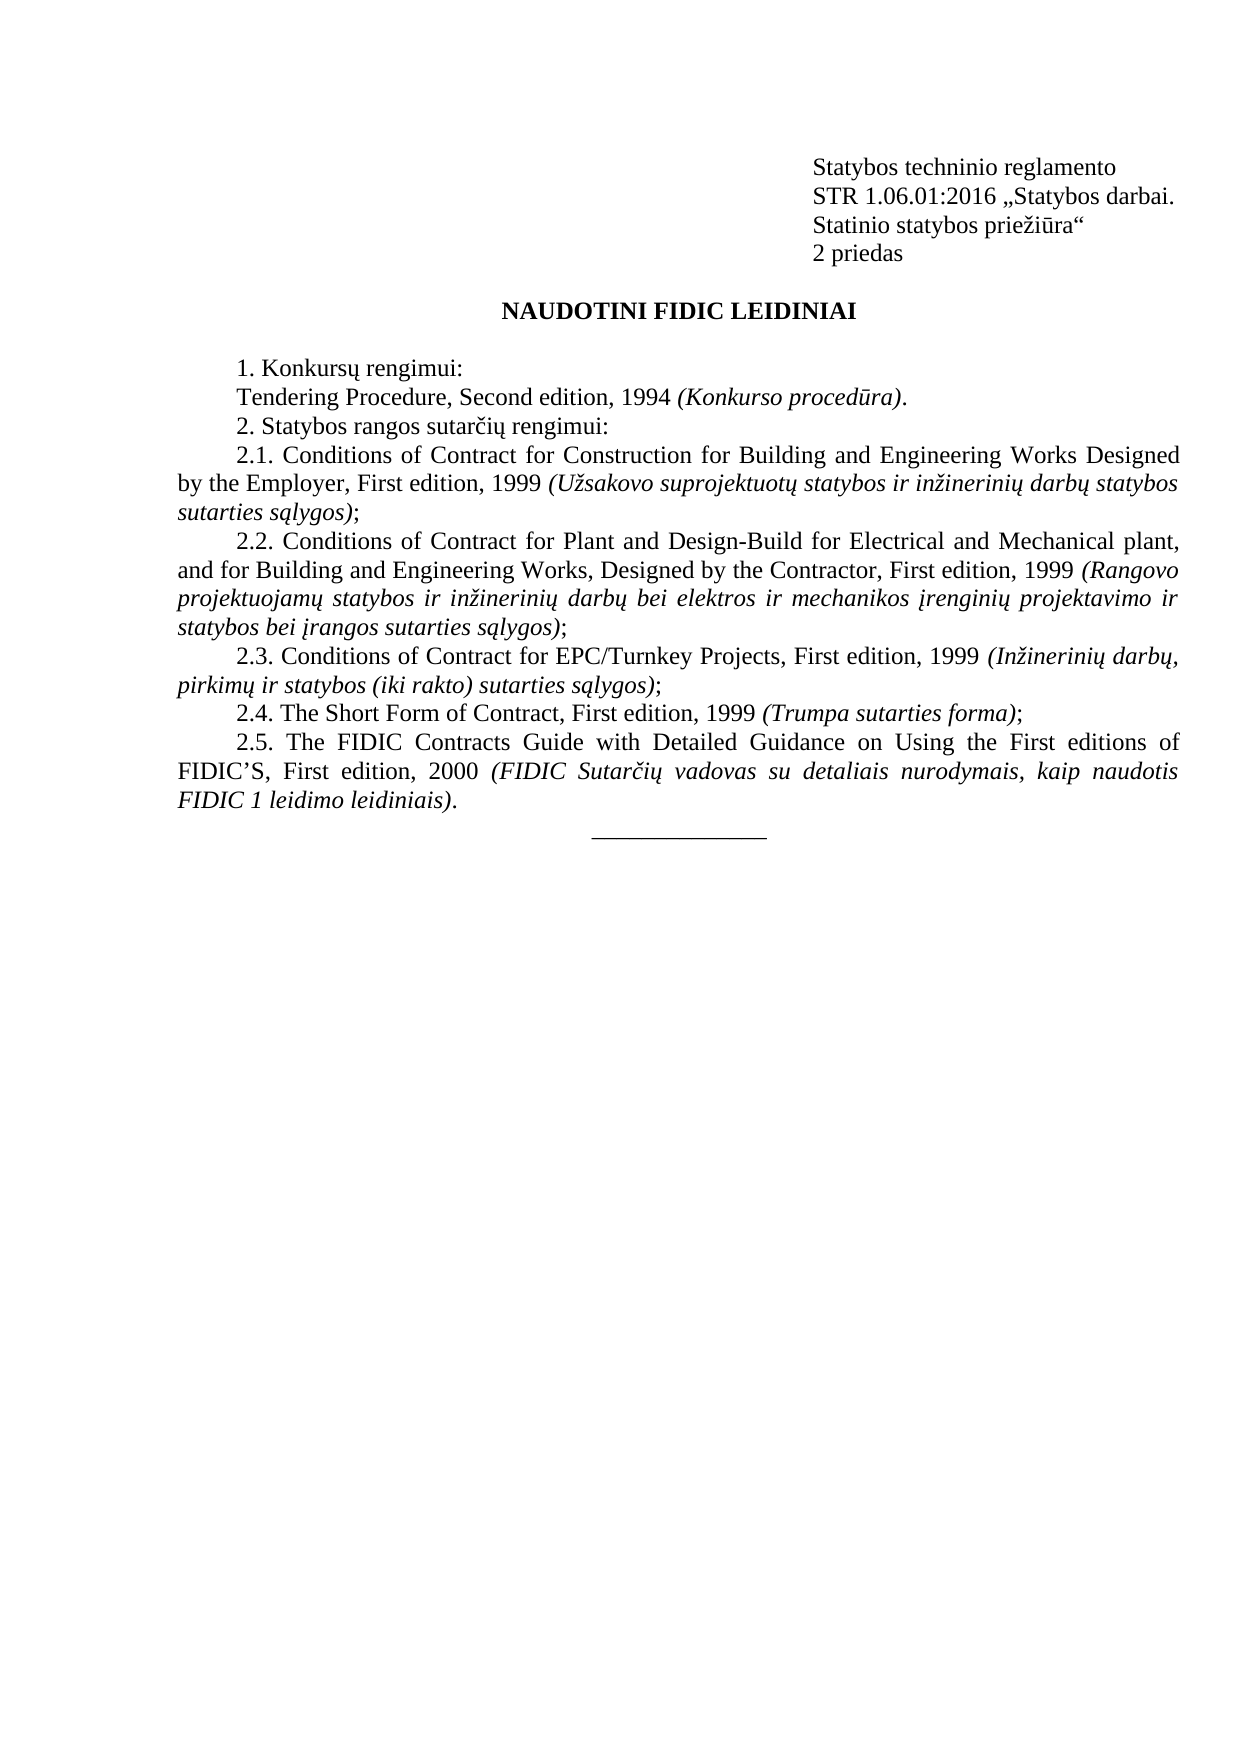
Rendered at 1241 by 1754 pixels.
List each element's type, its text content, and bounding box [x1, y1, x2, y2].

text STR 1.06.01:2016 „Statybos darbai. Statinio statybos priežiūra“ [812, 181, 1181, 238]
text 2.2. Conditions of Contract for Plant and Design-Build for Electrical and Mechanical plant, and for Building and Engineering Works, Designed by the Contractor, First edition, 1999 (Rangovo projektuojamų statybos ir inžinerinių darbų bei elektros ir mechanikos įrenginių projektavimo ir statybos bei įrangos sutarties sąlygos); [177, 526, 1181, 641]
text 1. Konkursų rengimui: [177, 353, 1181, 382]
text Tendering Procedure, Second edition, 1994 (Konkurso procedūra). [177, 382, 1181, 411]
text 2.4. The Short Form of Contract, First edition, 1999 (Trumpa sutarties forma); [177, 698, 1181, 727]
text 2 priedas [812, 238, 1181, 267]
text 2.5. The FIDIC Contracts Guide with Detailed Guidance on Using the First editions of FIDIC’S, First edition, 2000 (FIDIC Sutarčių vadovas su detaliais nurodymais, kaip naudotis FIDIC 1 leidimo leidiniais). [177, 727, 1181, 813]
text Statybos techninio reglamento [177, 152, 1181, 181]
text 2.3. Conditions of Contract for EPC/Turnkey Projects, First edition, 1999 (Inžinerinių darbų, pirkimų ir statybos (iki rakto) sutarties sąlygos); [177, 641, 1181, 698]
text NAUDOTINI FIDIC LEIDINIAI [177, 296, 1181, 325]
text 2.1. Conditions of Contract for Construction for Building and Engineering Works Designed by the Employer, First edition, 1999 (Užsakovo suprojektuotų statybos ir inžinerinių darbų statybos sutarties sąlygos); [177, 440, 1181, 526]
text 2. Statybos rangos sutarčių rengimui: [177, 411, 1181, 440]
text ______________ [177, 813, 1181, 842]
